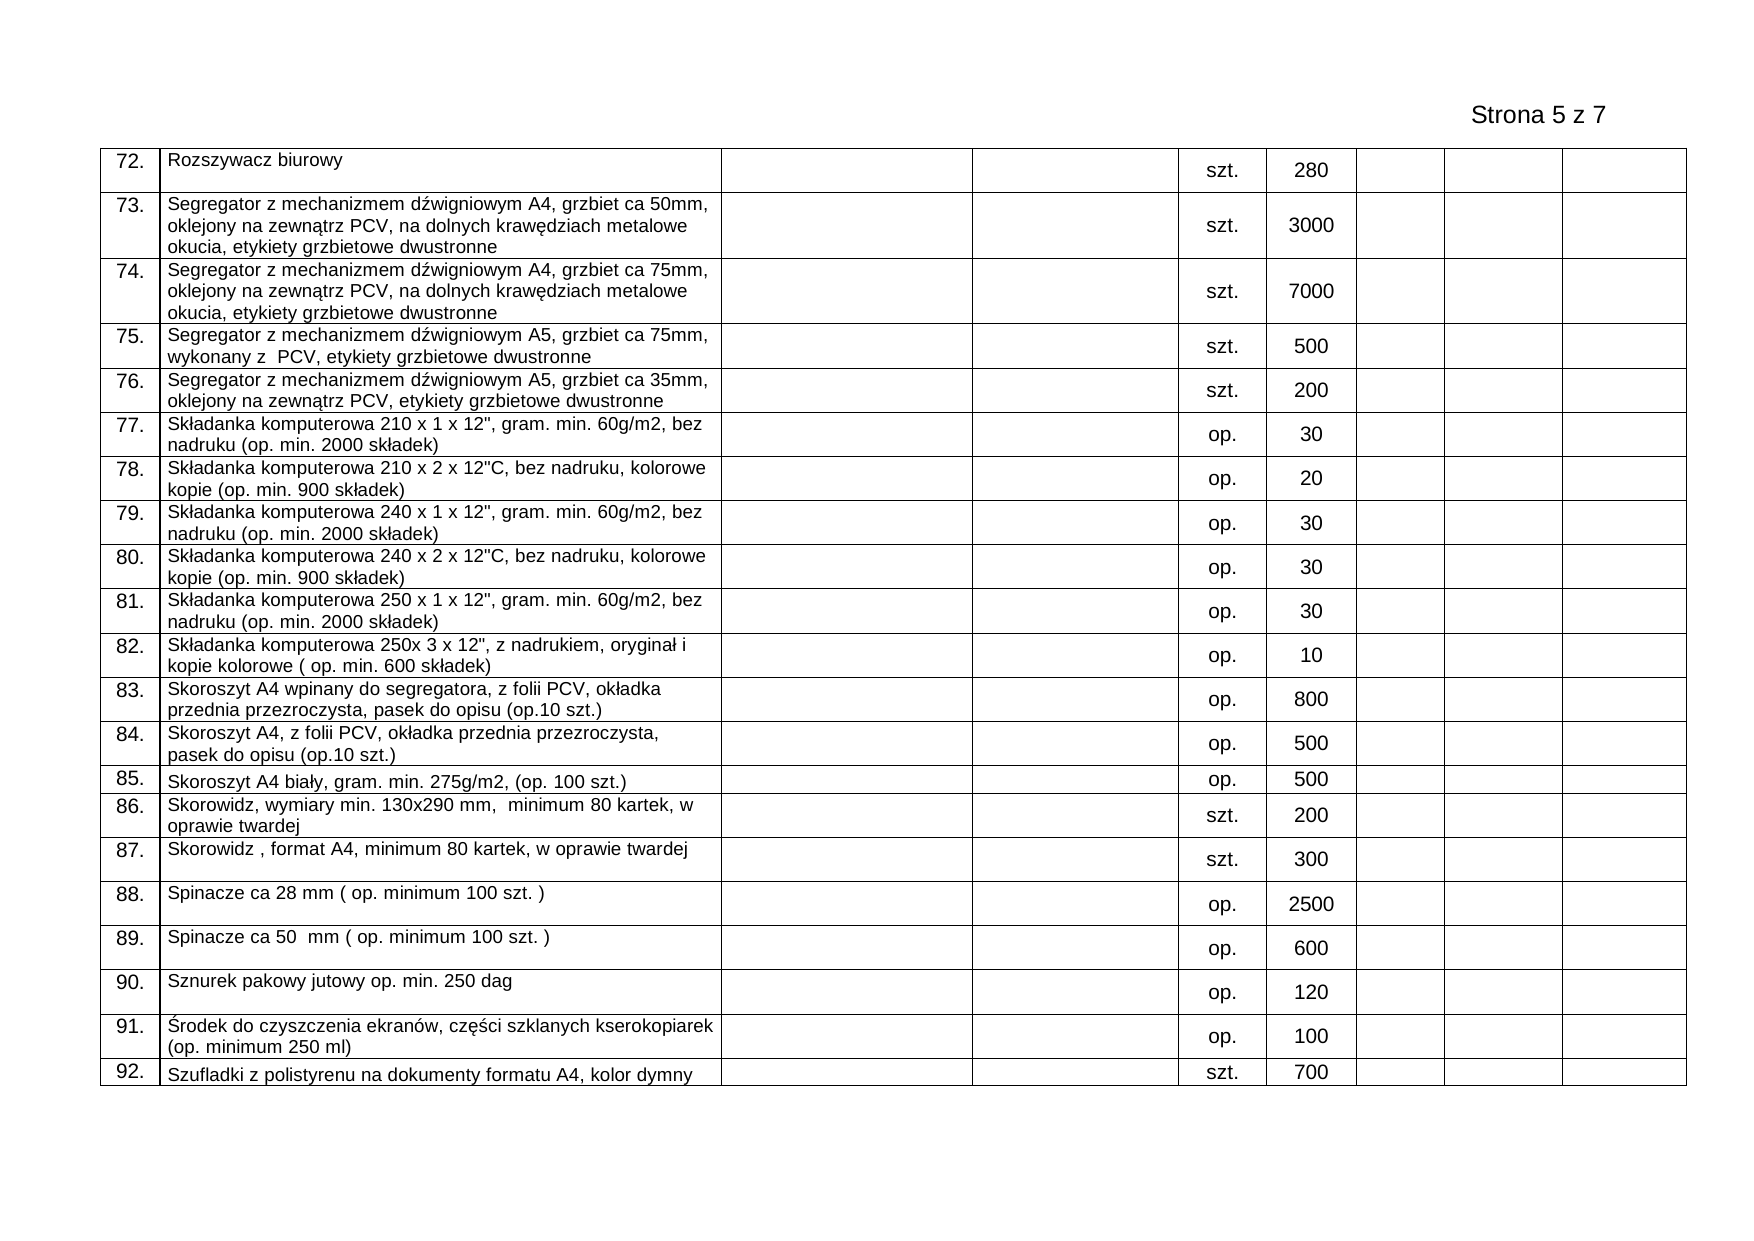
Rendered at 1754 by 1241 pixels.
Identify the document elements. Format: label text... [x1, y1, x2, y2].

table_cell 72. [101, 149, 159, 192]
table_cell Segregator z mechanizmem dźwigniowym A4, grzbiet ca 75mm, oklejony na zewnątrz PCV, na dolnych krawędziach metalowe okucia, etykiety grzbietowe dwustronne [161, 259, 721, 323]
table_cell op. [1179, 413, 1266, 456]
table_cell 77. [101, 413, 159, 456]
table_cell [722, 324, 972, 367]
table_cell [1357, 193, 1444, 258]
table_cell 87. [101, 838, 159, 881]
table_cell [1563, 678, 1686, 721]
table_cell Segregator z mechanizmem dźwigniowym A4, grzbiet ca 50mm, oklejony na zewnątrz PCV, na dolnych krawędziach metalowe okucia, etykiety grzbietowe dwustronne [161, 193, 721, 258]
table_cell Składanka komputerowa 210 x 1 x 12", gram. min. 60g/m2, bez nadruku (op. min. 2000 składek) [161, 413, 721, 456]
table_cell 84. [101, 722, 159, 765]
table_cell 2500 [1267, 882, 1356, 925]
table_cell op. [1179, 678, 1266, 721]
table_cell [1357, 149, 1444, 192]
table_cell [1357, 926, 1444, 969]
table_cell [1563, 970, 1686, 1013]
table_cell 83. [101, 678, 159, 721]
table_cell [1445, 722, 1562, 765]
table_cell [1357, 678, 1444, 721]
table_cell [973, 678, 1178, 721]
table_cell [973, 457, 1178, 500]
table_cell [1445, 589, 1562, 632]
table_cell Szufladki z polistyrenu na dokumenty formatu A4, kolor dymny [161, 1059, 721, 1085]
table_cell [722, 545, 972, 588]
table_cell [1357, 589, 1444, 632]
table_cell 280 [1267, 149, 1356, 192]
table_cell szt. [1179, 324, 1266, 367]
table_cell [722, 1015, 972, 1058]
table_cell szt. [1179, 369, 1266, 412]
table_cell op. [1179, 589, 1266, 632]
table_cell [1357, 369, 1444, 412]
table_cell [722, 926, 972, 969]
table_cell [1445, 1059, 1562, 1085]
table_cell [1357, 970, 1444, 1013]
table_cell szt. [1179, 149, 1266, 192]
table_cell [973, 1015, 1178, 1058]
table_cell Składanka komputerowa 250x 3 x 12", z nadrukiem, oryginał i kopie kolorowe ( op. min. 600 składek) [161, 634, 721, 677]
table_cell 200 [1267, 794, 1356, 837]
table_cell Składanka komputerowa 240 x 2 x 12"C, bez nadruku, kolorowe kopie (op. min. 900 składek) [161, 545, 721, 588]
table_cell [1357, 545, 1444, 588]
table_cell szt. [1179, 794, 1266, 837]
table_cell 20 [1267, 457, 1356, 500]
table_cell [722, 970, 972, 1013]
table_cell [973, 324, 1178, 367]
table_cell [1563, 369, 1686, 412]
table_cell [1357, 1015, 1444, 1058]
table_cell 300 [1267, 838, 1356, 881]
table_cell [973, 634, 1178, 677]
table_cell Składanka komputerowa 210 x 2 x 12"C, bez nadruku, kolorowe kopie (op. min. 900 składek) [161, 457, 721, 500]
table_cell 90. [101, 970, 159, 1013]
table_cell [1563, 413, 1686, 456]
table_cell [1357, 794, 1444, 837]
table_cell [722, 634, 972, 677]
table_cell 81. [101, 589, 159, 632]
table_cell Spinacze ca 28 mm ( op. minimum 100 szt. ) [161, 882, 721, 925]
table_cell 30 [1267, 413, 1356, 456]
table_cell [722, 501, 972, 544]
table_cell [973, 589, 1178, 632]
table_cell [1445, 970, 1562, 1013]
table_cell Segregator z mechanizmem dźwigniowym A5, grzbiet ca 75mm, wykonany z PCV, etykiety grzbietowe dwustronne [161, 324, 721, 367]
table_cell [1563, 149, 1686, 192]
table_cell Spinacze ca 50 mm ( op. minimum 100 szt. ) [161, 926, 721, 969]
table_cell [1563, 324, 1686, 367]
table_cell 86. [101, 794, 159, 837]
table_cell op. [1179, 501, 1266, 544]
table_cell [1357, 634, 1444, 677]
table_cell [722, 369, 972, 412]
table_cell [722, 838, 972, 881]
table_cell [722, 1059, 972, 1085]
table_cell [722, 149, 972, 192]
table_cell 200 [1267, 369, 1356, 412]
table_cell 74. [101, 259, 159, 323]
table_cell 75. [101, 324, 159, 367]
table_cell Skorowidz , format A4, minimum 80 kartek, w oprawie twardej [161, 838, 721, 881]
table_cell 7000 [1267, 259, 1356, 323]
table_cell [973, 369, 1178, 412]
table_cell [973, 1059, 1178, 1085]
table_cell [973, 722, 1178, 765]
table_cell [973, 970, 1178, 1013]
table_cell [1563, 766, 1686, 793]
table_cell 73. [101, 193, 159, 258]
table_cell [1563, 1059, 1686, 1085]
table_cell [1445, 926, 1562, 969]
table_cell [1563, 501, 1686, 544]
table_cell [1563, 926, 1686, 969]
table_cell [1445, 149, 1562, 192]
table_cell op. [1179, 545, 1266, 588]
table_cell [1445, 634, 1562, 677]
table_cell 79. [101, 501, 159, 544]
table_cell 3000 [1267, 193, 1356, 258]
table_cell [1357, 413, 1444, 456]
table_cell [1563, 722, 1686, 765]
table_cell [1357, 838, 1444, 881]
table_cell [1357, 882, 1444, 925]
table_cell [1445, 501, 1562, 544]
table_cell [722, 589, 972, 632]
table_cell Środek do czyszczenia ekranów, części szklanych kserokopiarek (op. minimum 250 ml) [161, 1015, 721, 1058]
table_cell [1445, 1015, 1562, 1058]
table_cell [722, 413, 972, 456]
table_cell 82. [101, 634, 159, 677]
table_cell [1445, 838, 1562, 881]
table_cell [722, 722, 972, 765]
table_cell 78. [101, 457, 159, 500]
table_cell [722, 794, 972, 837]
table_cell 85. [101, 766, 159, 793]
table_cell [1445, 882, 1562, 925]
table_cell [1357, 766, 1444, 793]
table_cell op. [1179, 1015, 1266, 1058]
table_cell [973, 149, 1178, 192]
table_cell 700 [1267, 1059, 1356, 1085]
table_cell 100 [1267, 1015, 1356, 1058]
table_cell [1563, 1015, 1686, 1058]
table_cell [1445, 457, 1562, 500]
table_cell 92. [101, 1059, 159, 1085]
table_cell [973, 545, 1178, 588]
table_cell [973, 838, 1178, 881]
table_cell [973, 766, 1178, 793]
table_cell [973, 501, 1178, 544]
table_cell [722, 193, 972, 258]
table_cell op. [1179, 882, 1266, 925]
table_cell 500 [1267, 766, 1356, 793]
table_cell op. [1179, 766, 1266, 793]
table_cell [722, 882, 972, 925]
table_cell op. [1179, 722, 1266, 765]
table_cell [1445, 193, 1562, 258]
table_cell [1357, 457, 1444, 500]
table_cell Skoroszyt A4, z folii PCV, okładka przednia przezroczysta, pasek do opisu (op.10 szt.) [161, 722, 721, 765]
table_cell [973, 413, 1178, 456]
table_cell [722, 766, 972, 793]
table_cell op. [1179, 926, 1266, 969]
table_cell [1563, 193, 1686, 258]
table_cell [1445, 369, 1562, 412]
table_cell [1563, 545, 1686, 588]
table_cell [1563, 634, 1686, 677]
table_cell 89. [101, 926, 159, 969]
table_cell Skoroszyt A4 biały, gram. min. 275g/m2, (op. 100 szt.) [161, 766, 721, 793]
table_cell [1445, 413, 1562, 456]
table_cell [1445, 259, 1562, 323]
table_cell Skoroszyt A4 wpinany do segregatora, z folii PCV, okładka przednia przezroczysta, pasek do opisu (op.10 szt.) [161, 678, 721, 721]
table_cell szt. [1179, 259, 1266, 323]
table_cell [1357, 259, 1444, 323]
table_cell [1445, 324, 1562, 367]
table_cell op. [1179, 634, 1266, 677]
table_cell [1563, 838, 1686, 881]
table_cell 120 [1267, 970, 1356, 1013]
table_cell Sznurek pakowy jutowy op. min. 250 dag [161, 970, 721, 1013]
table_cell [1563, 589, 1686, 632]
table_cell [722, 457, 972, 500]
table_cell 30 [1267, 589, 1356, 632]
table_cell [1563, 259, 1686, 323]
table_cell [1357, 501, 1444, 544]
table_cell op. [1179, 970, 1266, 1013]
table_cell 500 [1267, 722, 1356, 765]
table_cell 30 [1267, 501, 1356, 544]
table_cell Składanka komputerowa 240 x 1 x 12", gram. min. 60g/m2, bez nadruku (op. min. 2000 składek) [161, 501, 721, 544]
table_cell 30 [1267, 545, 1356, 588]
table_cell szt. [1179, 193, 1266, 258]
table_cell 500 [1267, 324, 1356, 367]
table_cell [722, 678, 972, 721]
table_cell Skorowidz, wymiary min. 130x290 mm, minimum 80 kartek, w oprawie twardej [161, 794, 721, 837]
table_cell 76. [101, 369, 159, 412]
table_cell [1445, 678, 1562, 721]
table_cell Segregator z mechanizmem dźwigniowym A5, grzbiet ca 35mm, oklejony na zewnątrz PCV, etykiety grzbietowe dwustronne [161, 369, 721, 412]
table_cell [1357, 722, 1444, 765]
table_cell [1445, 766, 1562, 793]
table_cell [973, 882, 1178, 925]
table_cell Składanka komputerowa 250 x 1 x 12", gram. min. 60g/m2, bez nadruku (op. min. 2000 składek) [161, 589, 721, 632]
table_cell [1563, 882, 1686, 925]
table_cell [1563, 457, 1686, 500]
table_cell [722, 259, 972, 323]
table_cell [1563, 794, 1686, 837]
table_cell 10 [1267, 634, 1356, 677]
table_cell [973, 259, 1178, 323]
table_cell [1445, 545, 1562, 588]
table_cell [973, 926, 1178, 969]
table_cell 88. [101, 882, 159, 925]
table_cell szt. [1179, 1059, 1266, 1085]
table_cell 600 [1267, 926, 1356, 969]
table_cell [973, 193, 1178, 258]
table_cell op. [1179, 457, 1266, 500]
table_cell 91. [101, 1015, 159, 1058]
table_cell szt. [1179, 838, 1266, 881]
table_cell [973, 794, 1178, 837]
table_cell [1445, 794, 1562, 837]
table_cell [1357, 1059, 1444, 1085]
table_cell 80. [101, 545, 159, 588]
table_cell [1357, 324, 1444, 367]
table_cell Rozszywacz biurowy [161, 149, 721, 192]
table_cell 800 [1267, 678, 1356, 721]
